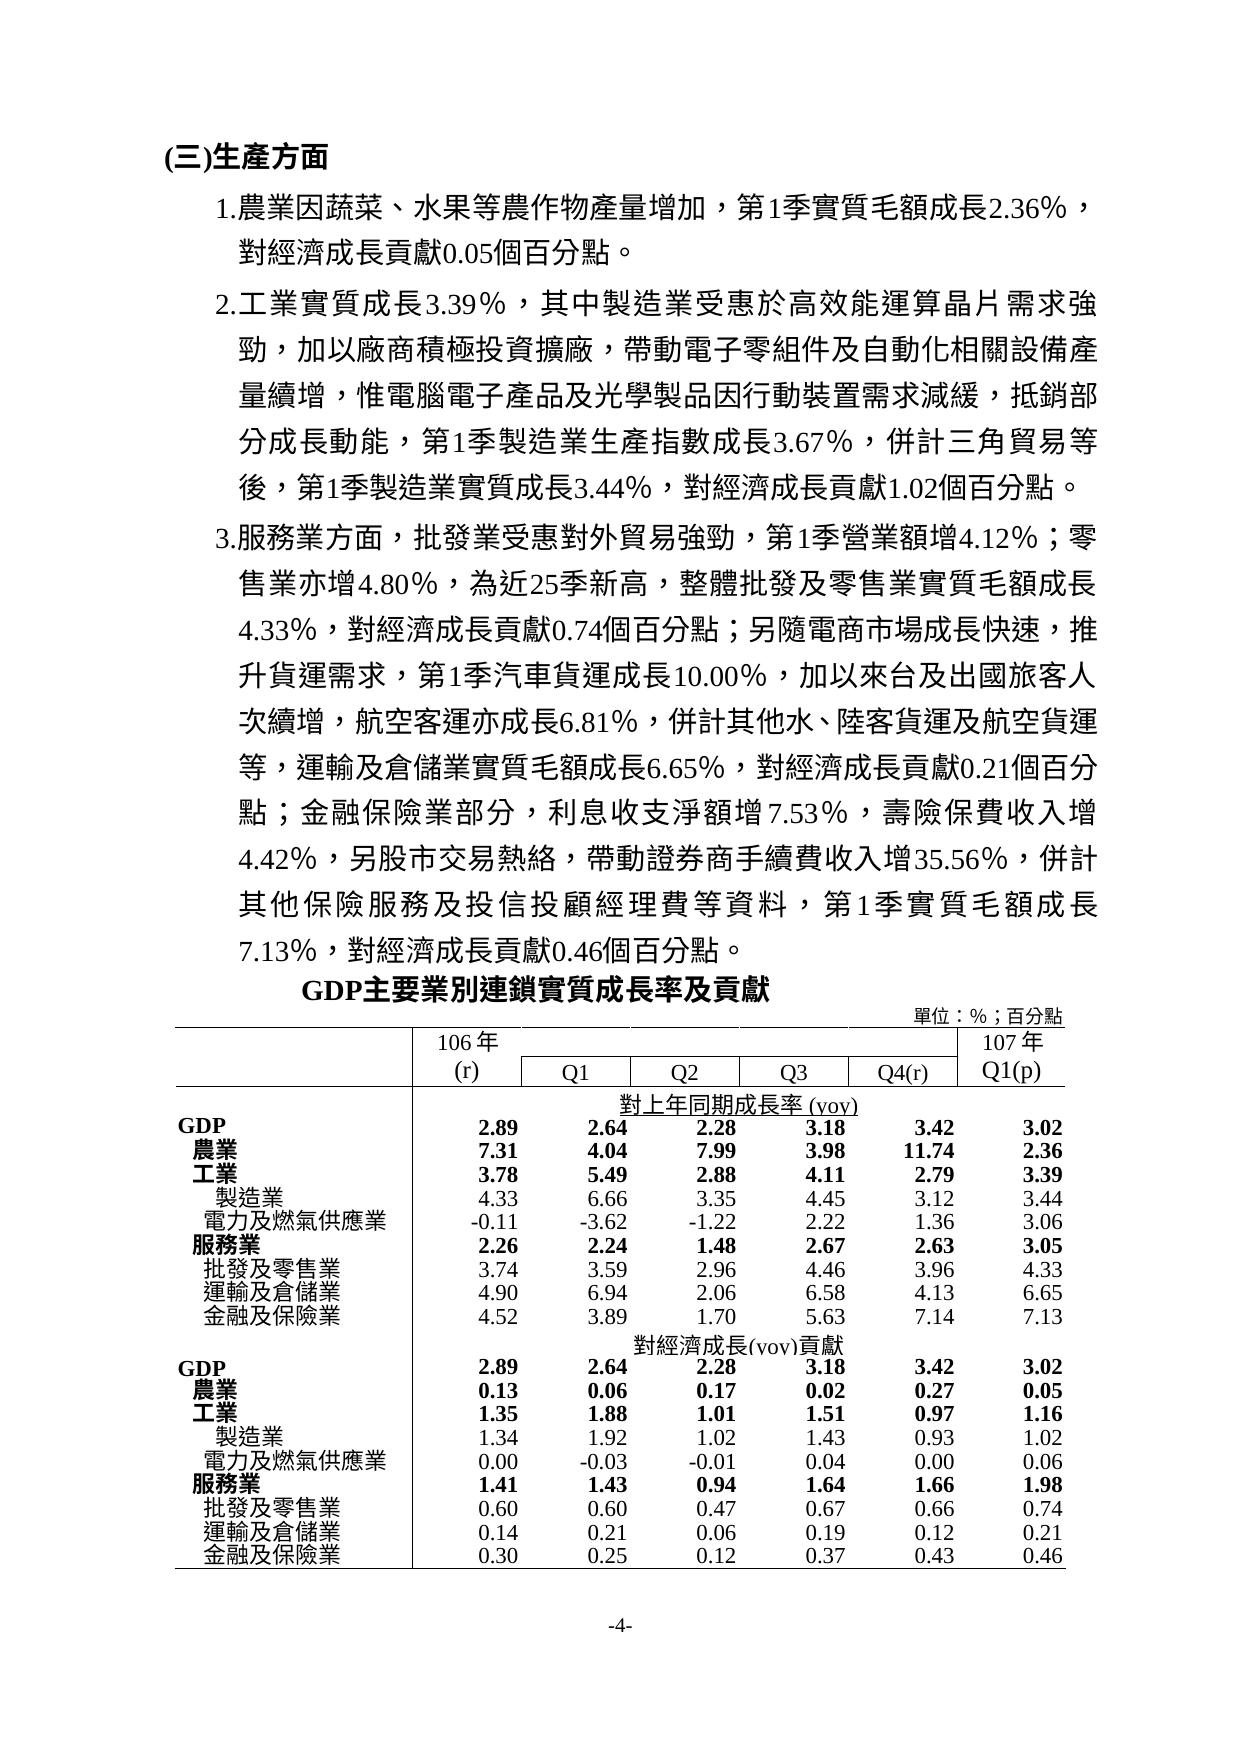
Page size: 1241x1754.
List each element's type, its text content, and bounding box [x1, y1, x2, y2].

table_cell 3.18 [739, 1116, 848, 1139]
table_cell 2.64 [521, 1355, 630, 1378]
table_cell 1.88 [521, 1402, 630, 1426]
table_cell 0.13 [413, 1378, 521, 1402]
table_cell -3.62 [521, 1210, 630, 1233]
table_cell 7.14 [848, 1304, 957, 1328]
table_cell 4.52 [413, 1304, 521, 1328]
table_cell 1.64 [739, 1473, 848, 1496]
table_cell 0.19 [739, 1520, 848, 1544]
table_cell 1.34 [413, 1426, 521, 1449]
table_cell 4.13 [848, 1281, 957, 1304]
table_cell 0.06 [521, 1378, 630, 1402]
table_cell 電力及燃氣供應業 [175, 1210, 412, 1233]
table_cell 農業 [175, 1139, 412, 1162]
table_cell 0.05 [957, 1378, 1066, 1402]
table_cell -0.03 [521, 1449, 630, 1473]
table_cell 3.02 [957, 1115, 1066, 1139]
table_cell 2.67 [739, 1234, 848, 1257]
table_cell 3.12 [848, 1186, 957, 1210]
table_cell 6.94 [521, 1281, 630, 1304]
table_cell 服務業 [175, 1473, 412, 1496]
table_cell 6.58 [739, 1281, 848, 1304]
table_cell 製造業 [175, 1186, 412, 1210]
table_cell 1.16 [957, 1402, 1066, 1426]
table_cell 1.43 [739, 1426, 848, 1449]
table_cell 1.02 [630, 1426, 739, 1449]
table_cell Q1 [522, 1057, 630, 1086]
table_cell Q3 [740, 1057, 848, 1086]
table_cell -0.11 [413, 1210, 521, 1233]
table_cell 金融及保險業 [175, 1544, 412, 1567]
table_cell 3.42 [848, 1355, 957, 1378]
table_cell 服務業 [175, 1234, 412, 1257]
table_cell 0.30 [413, 1544, 521, 1567]
table_cell 0.74 [957, 1496, 1066, 1520]
text (三)生產方面 [142, 130, 1098, 176]
table_cell -0.01 [630, 1449, 739, 1473]
table_cell Q2 [631, 1057, 739, 1086]
table_cell 4.90 [413, 1281, 521, 1304]
table_cell 批發及零售業 [175, 1496, 412, 1520]
table_cell 0.93 [848, 1426, 957, 1449]
table_cell 2.22 [739, 1210, 848, 1233]
table_cell 0.06 [630, 1520, 739, 1544]
table_cell 4.33 [957, 1257, 1066, 1281]
table_cell 2.36 [957, 1139, 1066, 1162]
table_cell 1.01 [630, 1402, 739, 1426]
table_cell [175, 1328, 412, 1354]
text 3.服務業方面，批發業受惠對外貿易強勁，第1季營業額增4.12％；零售業亦增4.80％，為近25季新高，整體批發及零售業實質毛額成長4.33％，對經濟成長貢獻0.74個百分點；另隨電商市場成長快速，推升貨運需求，第1季汽車貨運成長10.00％，加以來台及出國旅客人次續增，航空客運亦成長6.81％，併計其他水、陸客貨運及航空貨運等，運輸及倉儲業實質毛額成長6.65％，對經濟成長貢獻0.21個百分點；金融保險業部分，利息收支淨額增7.53％，壽險保費收入增4.42％，另股市交易熱絡，帶動證券商手續費收入增35.56％，併計其他保險服務及投信投顧經理費等資料，第1季實質毛額成長7.13％，對經濟成長貢獻0.46個百分點。 [215, 512, 1098, 970]
table_cell 107年 Q1(p) [958, 1028, 1065, 1086]
table_cell 製造業 [175, 1426, 412, 1449]
table_cell 2.28 [630, 1355, 739, 1378]
table_cell 2.26 [413, 1234, 521, 1257]
table_cell GDP [175, 1115, 412, 1139]
table_cell 0.14 [413, 1520, 521, 1544]
table_cell 4.04 [521, 1139, 630, 1162]
table_cell 3.18 [739, 1355, 848, 1378]
table_cell [175, 1087, 412, 1115]
table_cell 0.46 [957, 1544, 1066, 1567]
table_cell 0.06 [957, 1449, 1066, 1473]
table_cell -1.22 [630, 1210, 739, 1233]
table_cell 3.42 [848, 1115, 957, 1139]
table_header 單位：％；百分點 [175, 1007, 1065, 1027]
table_cell 0.94 [630, 1473, 739, 1496]
table_cell 0.27 [848, 1378, 957, 1402]
table_cell 1.02 [957, 1426, 1066, 1449]
table_cell 運輸及倉儲業 [175, 1281, 412, 1304]
table_cell 2.79 [848, 1163, 957, 1186]
table_cell 3.89 [521, 1304, 630, 1328]
table_cell 0.60 [413, 1496, 521, 1520]
table_cell 11.74 [848, 1139, 957, 1162]
table_cell 3.02 [957, 1355, 1066, 1378]
table_cell 3.35 [630, 1186, 739, 1210]
table_cell 2.63 [848, 1234, 957, 1257]
table_cell 0.25 [521, 1544, 630, 1567]
table_cell 0.12 [848, 1520, 957, 1544]
table_cell 對經濟成長(yoy)貢獻 [413, 1328, 1066, 1354]
table_cell 3.44 [957, 1186, 1066, 1210]
table_cell 3.78 [413, 1163, 521, 1186]
table_cell 7.31 [413, 1139, 521, 1162]
table_cell 7.99 [630, 1139, 739, 1162]
table_cell 2.24 [521, 1234, 630, 1257]
table_cell 0.67 [739, 1496, 848, 1520]
table_cell 4.11 [739, 1163, 848, 1186]
table_cell 0.21 [957, 1520, 1066, 1544]
table_cell 3.74 [413, 1257, 521, 1281]
table_cell 0.21 [521, 1520, 630, 1544]
table_cell 5.63 [739, 1304, 848, 1328]
table_cell 3.59 [521, 1257, 630, 1281]
table_cell [522, 1028, 630, 1056]
table_cell 0.37 [739, 1544, 848, 1567]
table_cell 金融及保險業 [175, 1304, 412, 1328]
table_cell 1.48 [630, 1234, 739, 1257]
table_cell 3.98 [739, 1139, 848, 1162]
table_cell 1.66 [848, 1473, 957, 1496]
table_cell [175, 1028, 412, 1086]
table_cell 2.96 [630, 1257, 739, 1281]
table_cell 2.28 [630, 1116, 739, 1139]
table_cell [740, 1028, 848, 1056]
table_cell 對上年同期成長率 (yoy) [413, 1087, 1066, 1115]
table_cell 1.35 [413, 1402, 521, 1426]
table_cell 批發及零售業 [175, 1257, 412, 1281]
table_cell 0.02 [739, 1378, 848, 1402]
table_cell 2.89 [413, 1115, 521, 1139]
table_cell 7.13 [957, 1304, 1066, 1328]
table_cell 0.00 [848, 1449, 957, 1473]
text GDP主要業別連鎖實質成長率及貢獻 [206, 975, 1098, 1006]
table_cell 1.36 [848, 1210, 957, 1233]
table_cell 1.98 [957, 1473, 1066, 1496]
table_cell 4.45 [739, 1186, 848, 1210]
table_cell 電力及燃氣供應業 [175, 1449, 412, 1473]
table_cell 0.17 [630, 1378, 739, 1402]
table_cell 106年 (r) [413, 1028, 521, 1086]
table_cell 1.41 [413, 1473, 521, 1496]
table_cell GDP [175, 1355, 412, 1378]
table_cell 1.43 [521, 1473, 630, 1496]
table_cell 工業 [175, 1402, 412, 1426]
table_cell 0.97 [848, 1402, 957, 1426]
table_cell 2.88 [630, 1163, 739, 1186]
table_cell 2.06 [630, 1281, 739, 1304]
text 2.工業實質成長3.39％，其中製造業受惠於高效能運算晶片需求強勁，加以廠商積極投資擴廠，帶動電子零組件及自動化相關設備產量續增，惟電腦電子產品及光學製品因行動裝置需求減緩，抵銷部分成長動能，第1季製造業生產指數成長3.67％，併計三角貿易等後，第1季製造業實質成長3.44％，對經濟成長貢獻1.02個百分點。 [215, 277, 1098, 507]
table_cell 4.33 [413, 1186, 521, 1210]
table_cell [631, 1028, 739, 1056]
table_cell [849, 1028, 957, 1056]
table_cell 3.06 [957, 1210, 1066, 1233]
table_cell 0.60 [521, 1496, 630, 1520]
table_cell 0.00 [413, 1449, 521, 1473]
table_cell 3.96 [848, 1257, 957, 1281]
table_cell 2.89 [413, 1355, 521, 1378]
table_cell 0.47 [630, 1496, 739, 1520]
table_cell 6.66 [521, 1186, 630, 1210]
table_cell 農業 [175, 1378, 412, 1402]
table_cell 5.49 [521, 1163, 630, 1186]
table_cell 6.65 [957, 1281, 1066, 1304]
table_cell 3.39 [957, 1163, 1066, 1186]
table_cell 3.05 [957, 1234, 1066, 1257]
table_cell 1.92 [521, 1426, 630, 1449]
table_cell Q4(r) [849, 1057, 957, 1086]
table_cell 0.43 [848, 1544, 957, 1567]
table_cell 1.51 [739, 1402, 848, 1426]
table_cell 2.64 [521, 1115, 630, 1139]
table_cell 0.66 [848, 1496, 957, 1520]
text 1.農業因蔬菜、水果等農作物產量增加，第1季實質毛額成長2.36％，對經濟成長貢獻0.05個百分點。 [215, 181, 1098, 272]
table_cell 4.46 [739, 1257, 848, 1281]
table_cell 0.12 [630, 1544, 739, 1567]
table_cell 工業 [175, 1163, 412, 1186]
table_cell 0.04 [739, 1449, 848, 1473]
table_cell 運輸及倉儲業 [175, 1520, 412, 1544]
table_cell 1.70 [630, 1304, 739, 1328]
